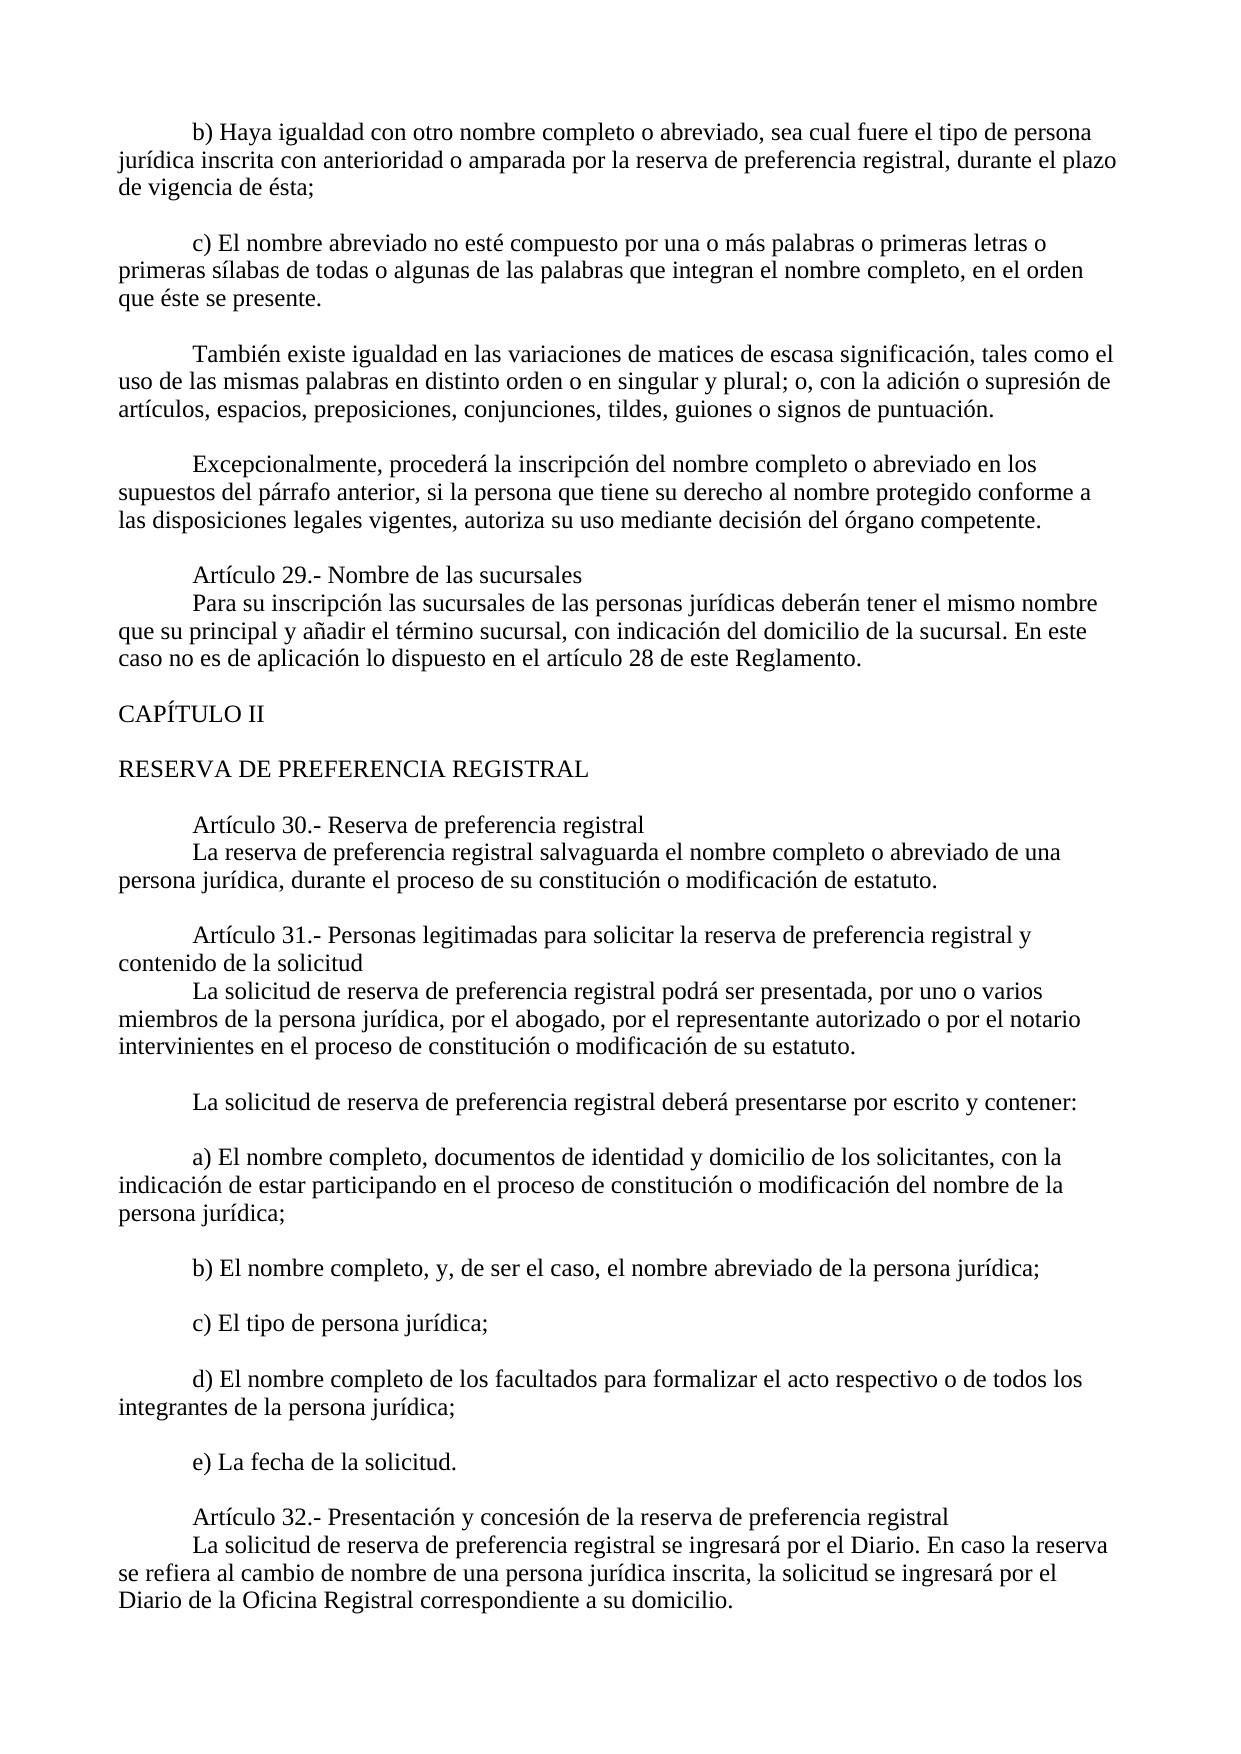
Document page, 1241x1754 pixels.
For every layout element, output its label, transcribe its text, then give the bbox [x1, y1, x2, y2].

text c) El tipo de persona jurídica; [118, 1309, 1122, 1337]
text Artículo 31.- Personas legitimadas para solicitar la reserva de preferencia registral y contenido de la solicitud [118, 922, 1122, 977]
text Artículo 30.- Reserva de preferencia registral [118, 811, 1122, 838]
text b) El nombre completo, y, de ser el caso, el nombre abreviado de la persona jurídica; [118, 1254, 1122, 1282]
text Excepcionalmente, procederá la inscripción del nombre completo o abreviado en los supuestos del párrafo anterior, si la persona que tiene su derecho al nombre protegido conforme a las disposiciones legales vigentes, autoriza su uso mediante decisión del órgano competente. [118, 451, 1122, 534]
text Artículo 32.- Presentación y concesión de la reserva de preferencia registral [118, 1503, 1122, 1531]
text Artículo 29.- Nombre de las sucursales [118, 561, 1122, 589]
text b) Haya igualdad con otro nombre completo o abreviado, sea cual fuere el tipo de persona jurídica inscrita con anterioridad o amparada por la reserva de preferencia registral, durante el plazo de vigencia de ésta; [118, 118, 1122, 201]
text La reserva de preferencia registral salvaguarda el nombre completo o abreviado de una persona jurídica, durante el proceso de su constitución o modificación de estatuto. [118, 838, 1122, 894]
text RESERVA DE PREFERENCIA REGISTRAL [118, 755, 1122, 783]
text a) El nombre completo, documentos de identidad y domicilio de los solicitantes, con la indicación de estar participando en el proceso de constitución o modificación del nombre de la persona jurídica; [118, 1143, 1122, 1226]
text La solicitud de reserva de preferencia registral se ingresará por el Diario. En caso la reserva se refiera al cambio de nombre de una persona jurídica inscrita, la solicitud se ingresará por el Diario de la Oficina Registral correspondiente a su domicilio. [118, 1531, 1122, 1614]
text CAPÍTULO II [118, 700, 1122, 728]
text La solicitud de reserva de preferencia registral podrá ser presentada, por uno o varios miembros de la persona jurídica, por el abogado, por el representante autorizado o por el notario intervinientes en el proceso de constitución o modificación de su estatuto. [118, 977, 1122, 1060]
text Para su inscripción las sucursales de las personas jurídicas deberán tener el mismo nombre que su principal y añadir el término sucursal, con indicación del domicilio de la sucursal. En este caso no es de aplicación lo dispuesto en el artículo 28 de este Reglamento. [118, 589, 1122, 672]
text La solicitud de reserva de preferencia registral deberá presentarse por escrito y contener: [118, 1088, 1122, 1116]
text e) La fecha de la solicitud. [118, 1448, 1122, 1476]
text También existe igualdad en las variaciones de matices de escasa significación, tales como el uso de las mismas palabras en distinto orden o en singular y plural; o, con la adición o supresión de artículos, espacios, preposiciones, conjunciones, tildes, guiones o signos de puntuación. [118, 340, 1122, 423]
text d) El nombre completo de los facultados para formalizar el acto respectivo o de todos los integrantes de la persona jurídica; [118, 1365, 1122, 1420]
text c) El nombre abreviado no esté compuesto por una o más palabras o primeras letras o primeras sílabas de todas o algunas de las palabras que integran el nombre completo, en el orden que éste se presente. [118, 229, 1122, 312]
